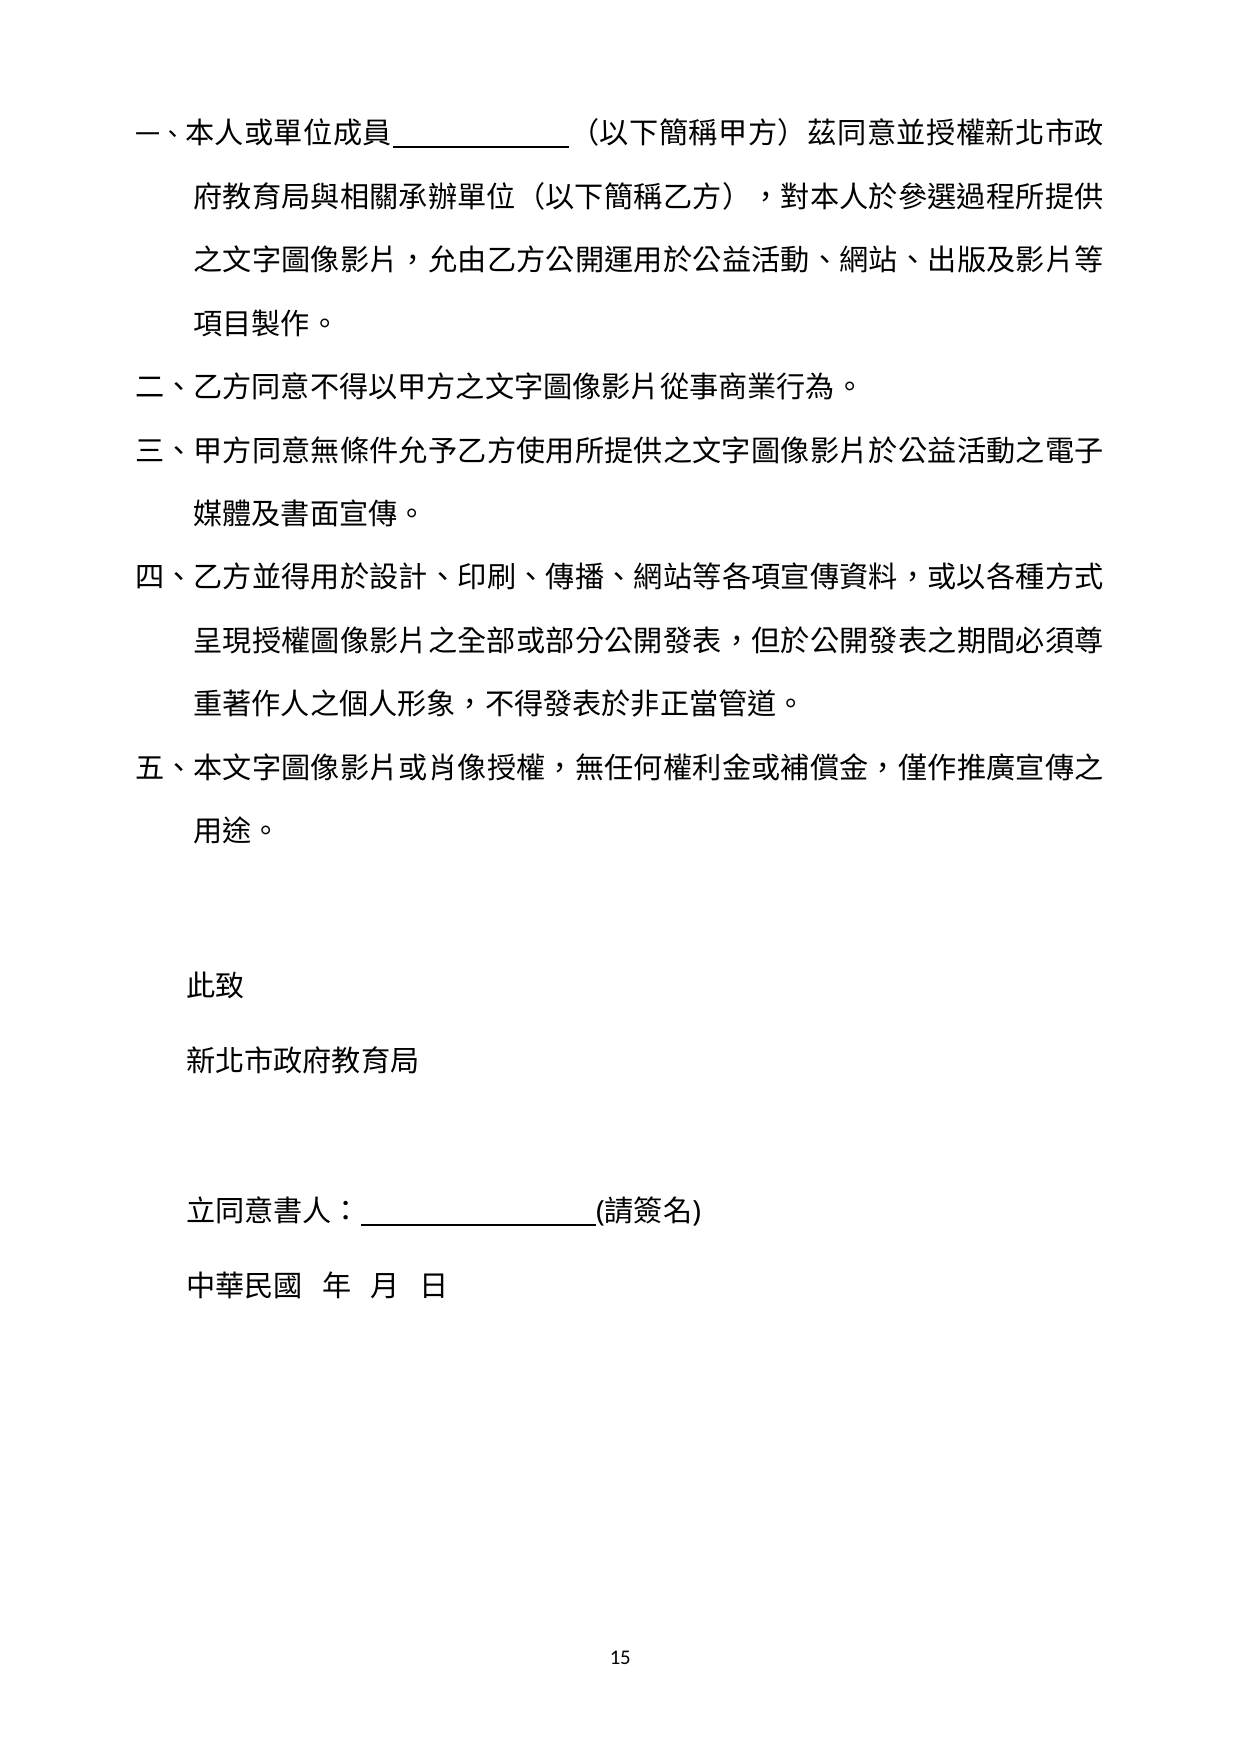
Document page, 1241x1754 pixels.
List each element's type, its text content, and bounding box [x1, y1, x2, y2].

list 乙方並得用於設計、印刷、傳播、網站等各項宣傳資料，或以各種方式呈現授權圖像影片之全部或部分公開發表，但於公開發表之期間必須尊重著作人之個人形象，不得發表於非正當管道。 [135, 554, 1104, 723]
list 新北市政府教育局 [186, 1021, 1104, 1096]
list 本文字圖像影片或肖像授權，無任何權利金或補償金，僅作推廣宣傳之用途。 [135, 744, 1104, 850]
list 立同意書人： (請簽名) [186, 1171, 1104, 1246]
list 甲方同意無條件允予乙方使用所提供之文字圖像影片於公益活動之電子媒體及書面宣傳。 [135, 427, 1104, 533]
list 乙方同意不得以甲方之文字圖像影片從事商業行為。 [135, 364, 1104, 406]
list 此致 [186, 946, 1104, 1021]
list 中華民國 年 月 日 [186, 1246, 1104, 1321]
list 本人或單位成員 （以下簡稱甲方）茲同意並授權新北市政府教育局與相關承辦單位（以下簡稱乙方），對本人於參選過程所提供之文字圖像影片，允由乙方公開運用於公益活動、網站、出版及影片等項目製作。 [135, 110, 1104, 343]
